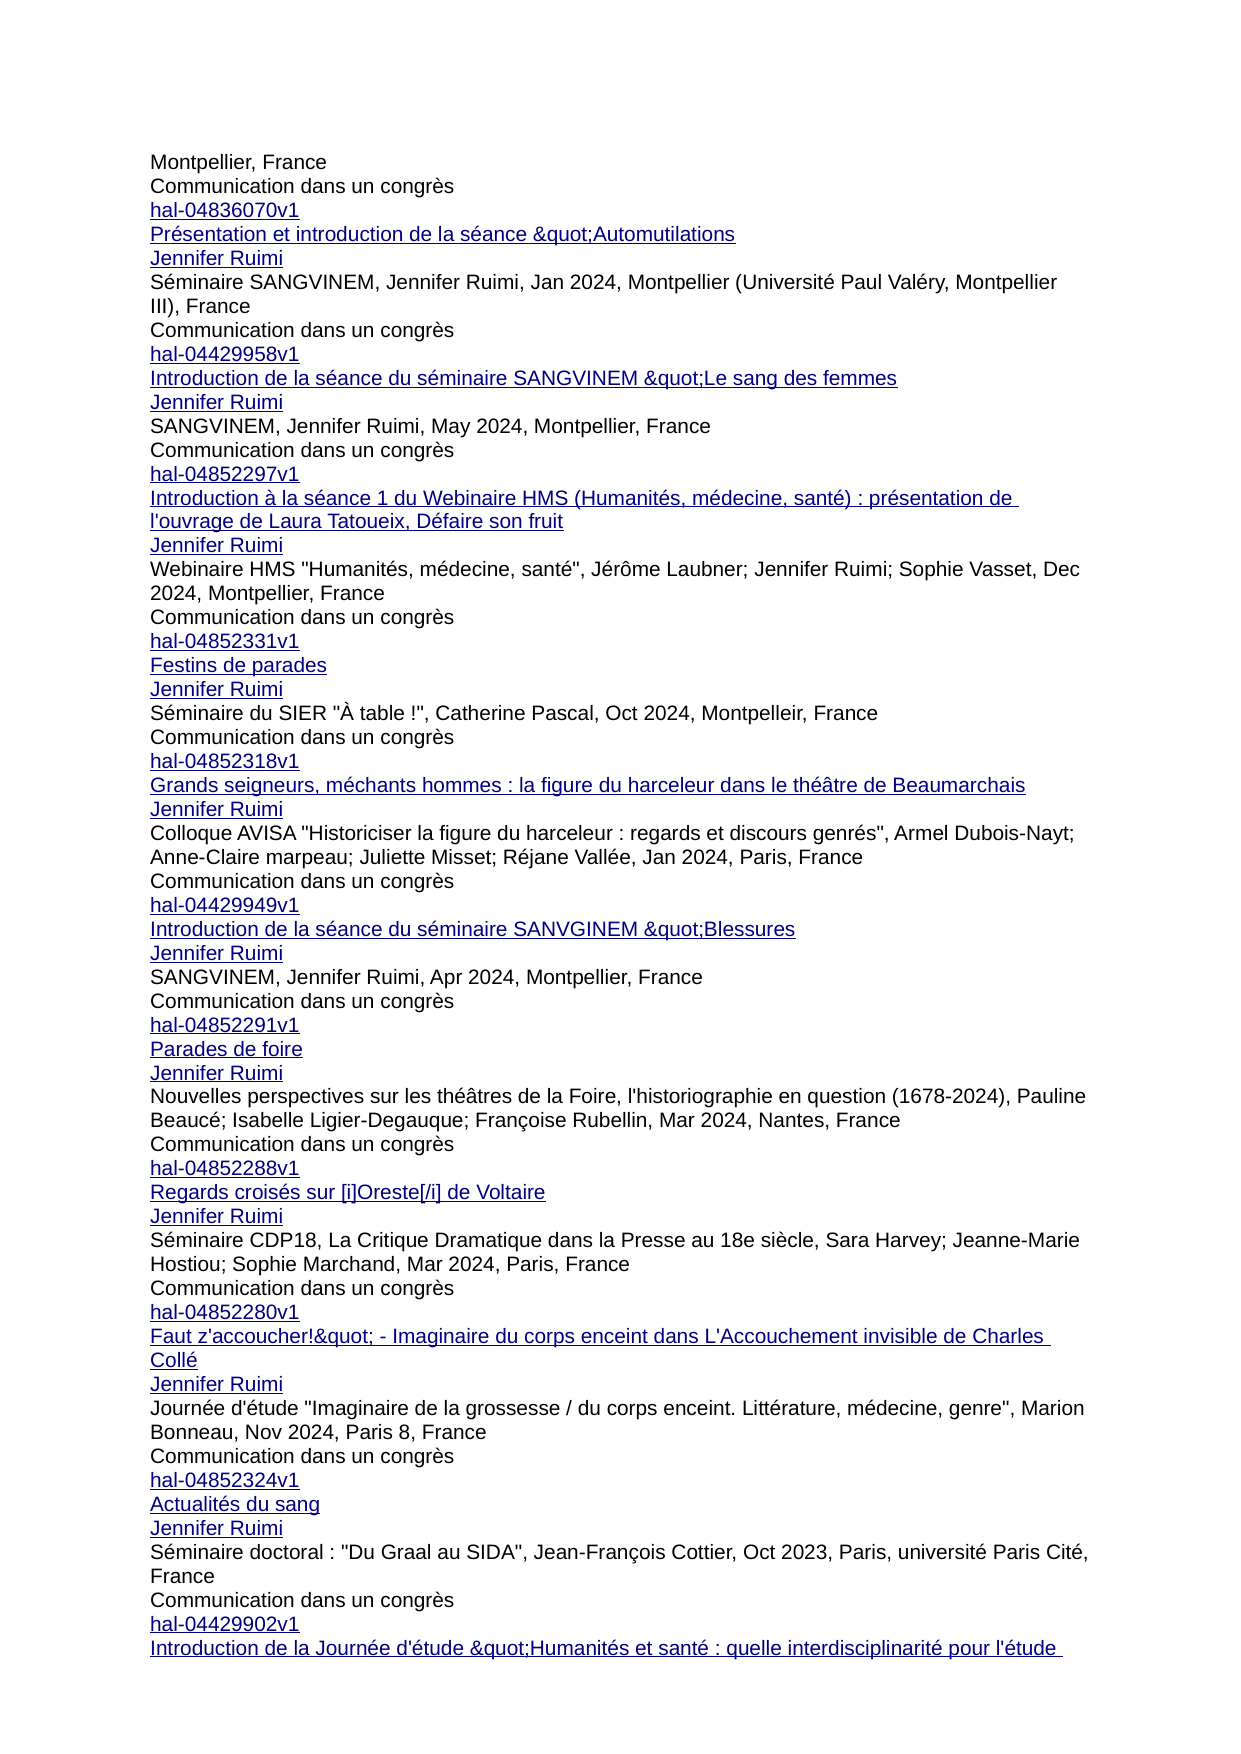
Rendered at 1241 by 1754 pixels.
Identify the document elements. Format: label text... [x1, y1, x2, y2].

table_cell Introduction de la séance du séminaire SANGVINEM &quot;Le sang des femmes Jennifer Ruimi SANGVINEM, Jennifer Ruimi, May 2024, Montpellier, France Communication dans un congrès hal-04852297v1 [150, 366, 1090, 485]
table_cell Parades de foire Jennifer Ruimi Nouvelles perspectives sur les théâtres de la Foire, l'historiographie en question (1678-2024), Pauline Beaucé; Isabelle Ligier-Degauque; Françoise Rubellin, Mar 2024, Nantes, France Communication dans un congrès hal-04852288v1 [150, 1036, 1090, 1180]
table_cell Regards croisés sur [i]Oreste[/i] de Voltaire Jennifer Ruimi Séminaire CDP18, La Critique Dramatique dans la Presse au 18e siècle, Sara Harvey; Jeanne-Marie Hostiou; Sophie Marchand, Mar 2024, Paris, France Communication dans un congrès hal-04852280v1 [150, 1180, 1090, 1324]
table_cell Festins de parades Jennifer Ruimi Séminaire du SIER "À table !", Catherine Pascal, Oct 2024, Montpelleir, France Communication dans un congrès hal-04852318v1 [150, 653, 1090, 773]
table_cell Actualités du sang Jennifer Ruimi Séminaire doctoral : "Du Graal au SIDA", Jean-François Cottier, Oct 2023, Paris, université Paris Cité, France Communication dans un congrès hal-04429902v1 [150, 1492, 1090, 1635]
table_cell Grands seigneurs, méchants hommes : la figure du harceleur dans le théâtre de Beaumarchais Jennifer Ruimi Colloque AVISA "Historiciser la figure du harceleur : regards et discours genrés", Armel Dubois-Nayt; Anne-Claire marpeau; Juliette Misset; Réjane Vallée, Jan 2024, Paris, France Communication dans un congrès hal-04429949v1 [150, 773, 1090, 917]
table_cell Montpellier, France Communication dans un congrès hal-04836070v1 [150, 150, 1090, 222]
table_cell Introduction de la Journée d'étude &quot;Humanités et santé : quelle interdisciplinarité pour l'étude [150, 1635, 1090, 1659]
table_cell Introduction de la séance du séminaire SANVGINEM &quot;Blessures Jennifer Ruimi SANGVINEM, Jennifer Ruimi, Apr 2024, Montpellier, France Communication dans un congrès hal-04852291v1 [150, 917, 1090, 1036]
table_cell Faut z'accoucher!&quot; - Imaginaire du corps enceint dans L'Accouchement invisible de Charles Collé Jennifer Ruimi Journée d'étude "Imaginaire de la grossesse / du corps enceint. Littérature, médecine, genre", Marion Bonneau, Nov 2024, Paris 8, France Communication dans un congrès hal-04852324v1 [150, 1324, 1090, 1492]
table_cell Introduction à la séance 1 du Webinaire HMS (Humanités, médecine, santé) : présentation de l'ouvrage de Laura Tatoueix, Défaire son fruit Jennifer Ruimi Webinaire HMS "Humanités, médecine, santé", Jérôme Laubner; Jennifer Ruimi; Sophie Vasset, Dec 2024, Montpellier, France Communication dans un congrès hal-04852331v1 [150, 485, 1090, 653]
table_cell Présentation et introduction de la séance &quot;Automutilations Jennifer Ruimi Séminaire SANGVINEM, Jennifer Ruimi, Jan 2024, Montpellier (Université Paul Valéry, Montpellier III), France Communication dans un congrès hal-04429958v1 [150, 222, 1090, 366]
